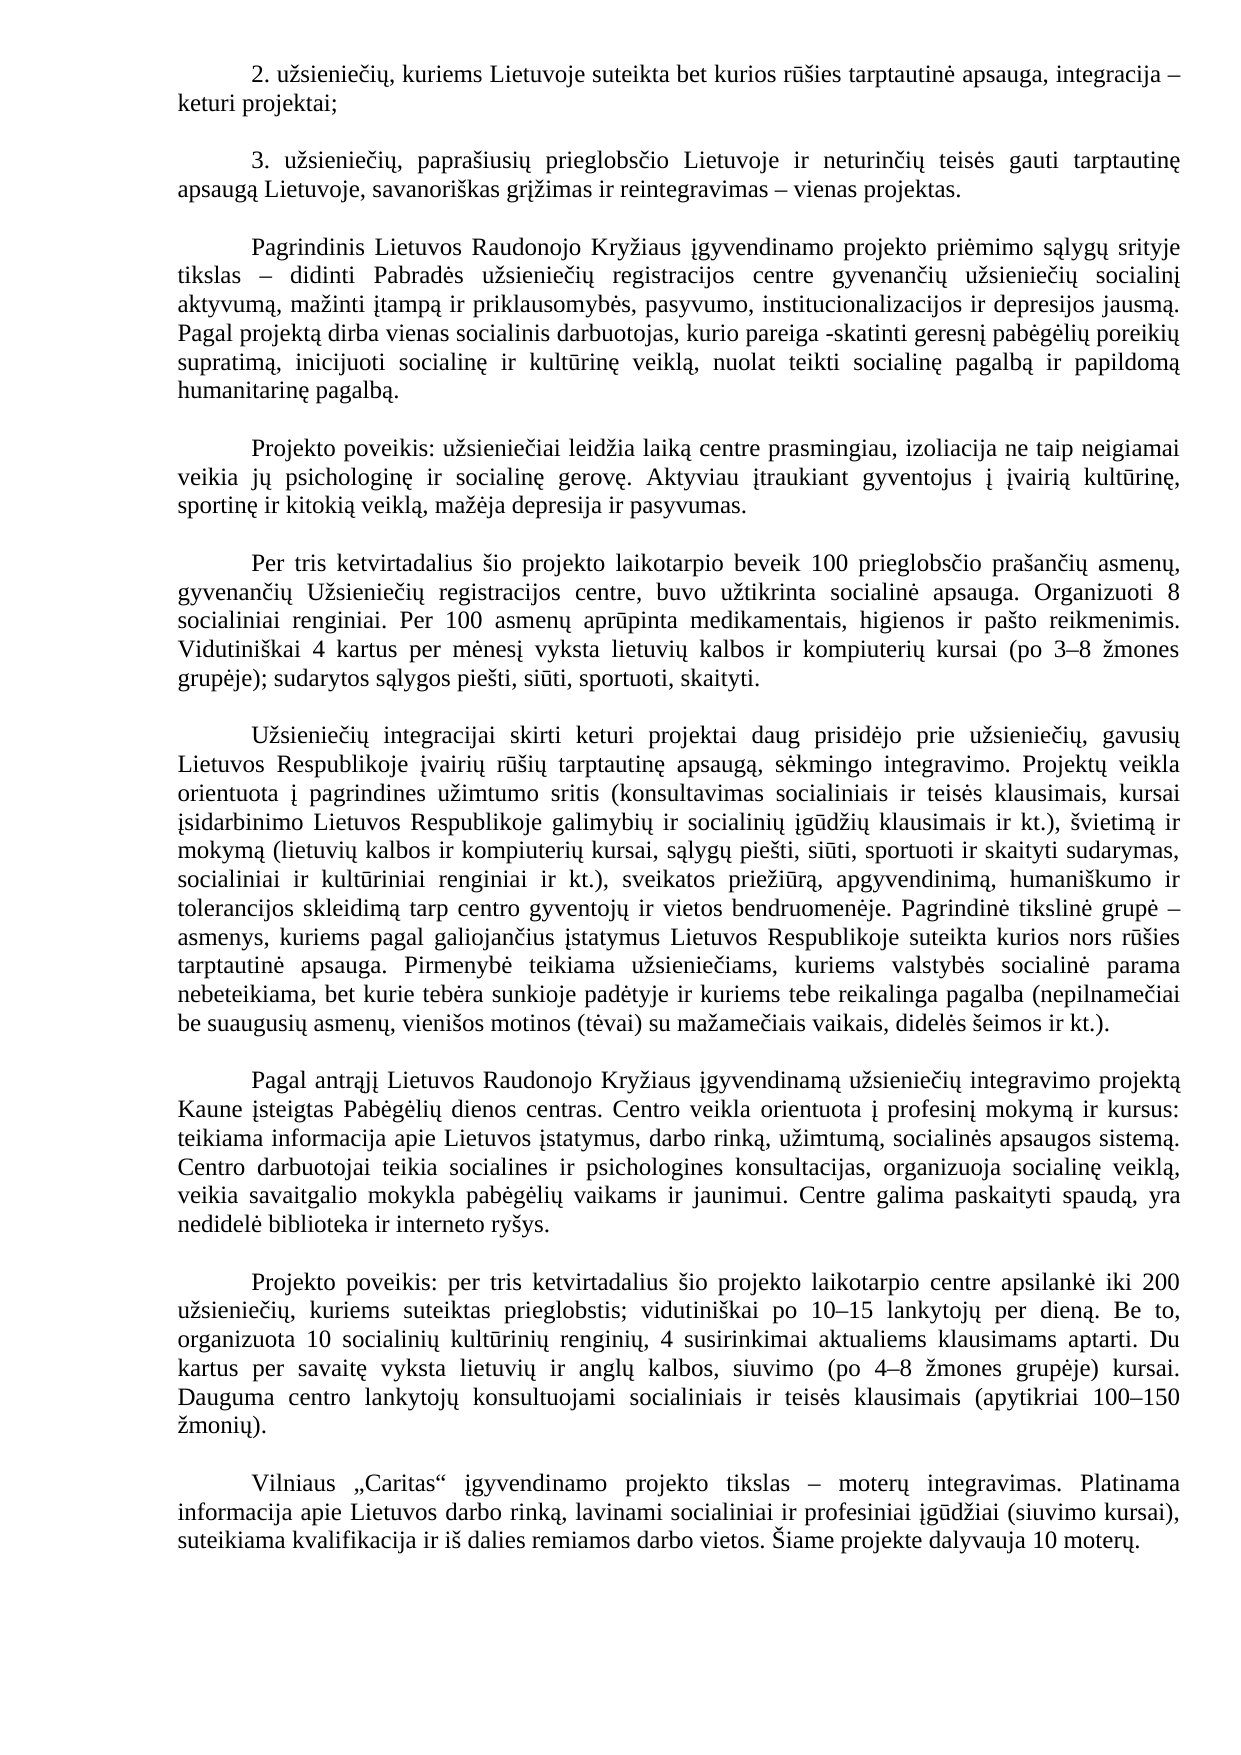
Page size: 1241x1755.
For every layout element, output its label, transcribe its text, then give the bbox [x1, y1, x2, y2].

text Vilniaus „Caritas“ įgyvendinamo projekto tikslas – moterų integravimas. Platinama informacija apie Lietuvos darbo rinką, lavinami socialiniai ir profesiniai įgūdžiai (siuvimo kursai), suteikiama kvalifikacija ir iš dalies remiamos darbo vietos. Šiame projekte dalyvauja 10 moterų. [177, 1468, 1181, 1554]
text 3. užsieniečių, paprašiusių prieglobsčio Lietuvoje ir neturinčių teisės gauti tarptautinę apsaugą Lietuvoje, savanoriškas grįžimas ir reintegravimas – vienas projektas. [177, 145, 1181, 203]
text Pagal antrąjį Lietuvos Raudonojo Kryžiaus įgyvendinamą užsieniečių integravimo projektą Kaune įsteigtas Pabėgėlių dienos centras. Centro veikla orientuota į profesinį mokymą ir kursus: teikiama informacija apie Lietuvos įstatymus, darbo rinką, užimtumą, socialinės apsaugos sistemą. Centro darbuotojai teikia socialines ir psichologines konsultacijas, organizuoja socialinę veiklą, veikia savaitgalio mokykla pabėgėlių vaikams ir jaunimui. Centre galima paskaityti spaudą, yra nedidelė biblioteka ir interneto ryšys. [177, 1065, 1181, 1238]
text Projekto poveikis: per tris ketvirtadalius šio projekto laikotarpio centre apsilankė iki 200 užsieniečių, kuriems suteiktas prieglobstis; vidutiniškai po 10–15 lankytojų per dieną. Be to, organizuota 10 socialinių kultūrinių renginių, 4 susirinkimai aktualiems klausimams aptarti. Du kartus per savaitę vyksta lietuvių ir anglų kalbos, siuvimo (po 4–8 žmones grupėje) kursai. Dauguma centro lankytojų konsultuojami socialiniais ir teisės klausimais (apytikriai 100–150 žmonių). [177, 1267, 1181, 1439]
text Pagrindinis Lietuvos Raudonojo Kryžiaus įgyvendinamo projekto priėmimo sąlygų srityje tikslas – didinti Pabradės užsieniečių registracijos centre gyvenančių užsieniečių socialinį aktyvumą, mažinti įtampą ir priklausomybės, pasyvumo, institucionalizacijos ir depresijos jausmą. Pagal projektą dirba vienas socialinis darbuotojas, kurio pareiga -skatinti geresnį pabėgėlių poreikių supratimą, inicijuoti socialinę ir kultūrinę veiklą, nuolat teikti socialinę pagalbą ir papildomą humanitarinę pagalbą. [177, 232, 1181, 404]
text 2. užsieniečių, kuriems Lietuvoje suteikta bet kurios rūšies tarptautinė apsauga, integracija – keturi projektai; [177, 59, 1181, 117]
text Per tris ketvirtadalius šio projekto laikotarpio beveik 100 prieglobsčio prašančių asmenų, gyvenančių Užsieniečių registracijos centre, buvo užtikrinta socialinė apsauga. Organizuoti 8 socialiniai renginiai. Per 100 asmenų aprūpinta medikamentais, higienos ir pašto reikmenimis. Vidutiniškai 4 kartus per mėnesį vyksta lietuvių kalbos ir kompiuterių kursai (po 3–8 žmones grupėje); sudarytos sąlygos piešti, siūti, sportuoti, skaityti. [177, 548, 1181, 692]
text Užsieniečių integracijai skirti keturi projektai daug prisidėjo prie užsieniečių, gavusių Lietuvos Respublikoje įvairių rūšių tarptautinę apsaugą, sėkmingo integravimo. Projektų veikla orientuota į pagrindines užimtumo sritis (konsultavimas socialiniais ir teisės klausimais, kursai įsidarbinimo Lietuvos Respublikoje galimybių ir socialinių įgūdžių klausimais ir kt.), švietimą ir mokymą (lietuvių kalbos ir kompiuterių kursai, sąlygų piešti, siūti, sportuoti ir skaityti sudarymas, socialiniai ir kultūriniai renginiai ir kt.), sveikatos priežiūrą, apgyvendinimą, humaniškumo ir tolerancijos skleidimą tarp centro gyventojų ir vietos bendruomenėje. Pagrindinė tikslinė grupė – asmenys, kuriems pagal galiojančius įstatymus Lietuvos Respublikoje suteikta kurios nors rūšies tarptautinė apsauga. Pirmenybė teikiama užsieniečiams, kuriems valstybės socialinė parama nebeteikiama, bet kurie tebėra sunkioje padėtyje ir kuriems tebe reikalinga pagalba (nepilnamečiai be suaugusių asmenų, vienišos motinos (tėvai) su mažamečiais vaikais, didelės šeimos ir kt.). [177, 720, 1181, 1037]
text Projekto poveikis: užsieniečiai leidžia laiką centre prasmingiau, izoliacija ne taip neigiamai veikia jų psichologinę ir socialinę gerovę. Aktyviau įtraukiant gyventojus į įvairią kultūrinę, sportinę ir kitokią veiklą, mažėja depresija ir pasyvumas. [177, 433, 1181, 519]
